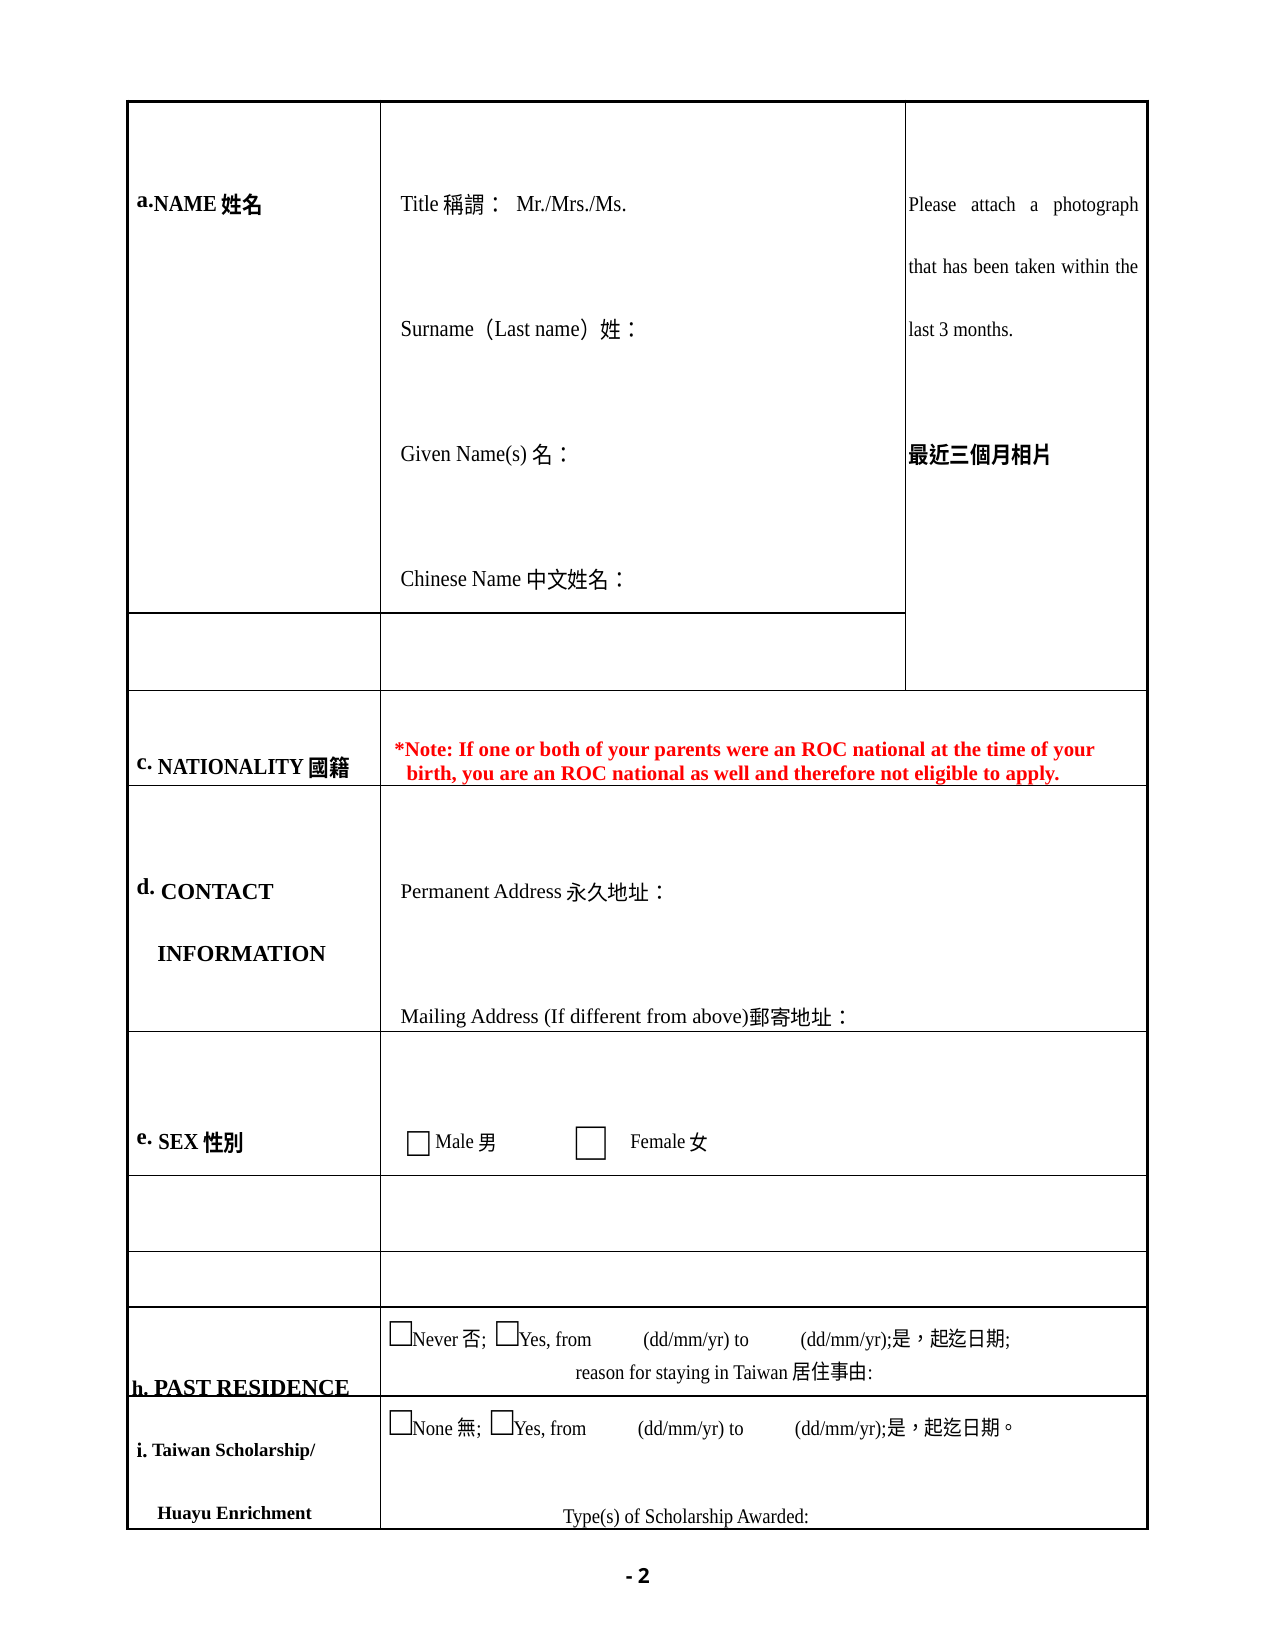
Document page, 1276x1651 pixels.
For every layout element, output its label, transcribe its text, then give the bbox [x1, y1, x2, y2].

table_cell g. DATE OF BIRTH 生日 [129, 1252, 380, 1306]
table_header Please attach a photograph that has been taken within the last 3 months. 最近三個月相片 [906, 103, 1146, 690]
table_cell □ Single單身 □ Married 已婚 [381, 1176, 1146, 1251]
table_cell h. PAST RESIDENCE in TAIWAN 曾否居住台灣 [129, 1308, 380, 1395]
table_cell [381, 614, 905, 690]
table_cell d. CONTACT INFORMATION 聯絡地址、電話、電子郵件 [129, 786, 380, 1031]
table_cell □None 無; □Yes, from (dd/mm/yr) to (dd/mm/yr);是，起迄日期。 Type(s) of Scholarship Awarded: [381, 1397, 1146, 1528]
table_cell b. CITY and COUNTRY OF BIRTH 出生城市及國別 [129, 614, 380, 690]
table_header a.NAME姓名 [129, 103, 380, 612]
table_cell (Day日／Month 月／Year 年): [381, 1252, 1146, 1306]
table_cell □ Male 男 □ Female女 [381, 1032, 1146, 1174]
table_cell c. NATIONALITY國籍 [129, 691, 380, 785]
table_cell □Never 否; □Yes, from (dd/mm/yr) to (dd/mm/yr);是，起迄日期; reason for staying in Taiwan居住事由: [381, 1308, 1146, 1395]
table_cell f. MARITAL STATUS 婚姻狀況 [129, 1176, 380, 1251]
table_cell Permanent Address永久地址： Mailing Address (If different from above)郵寄地址： Telephone電話： E-mail電子郵件： Cell phone: [381, 786, 1146, 1031]
table_header Title 稱謂： Mr./Mrs./Ms. Surname（Last name）姓： Given Name(s) 名： Chinese Name 中文姓名： [381, 103, 905, 612]
table_cell *Note: If one or both of your parents were an ROC national at the time of your birth, you are an ROC national as well and therefore not eligible to apply. [381, 691, 1146, 785]
table_cell i. Taiwan Scholarship/ Huayu Enrichment Scholarship Award History台灣獎學金/華語文獎學金受獎紀錄 [129, 1397, 380, 1528]
table_cell e. SEX性別 [129, 1032, 380, 1174]
